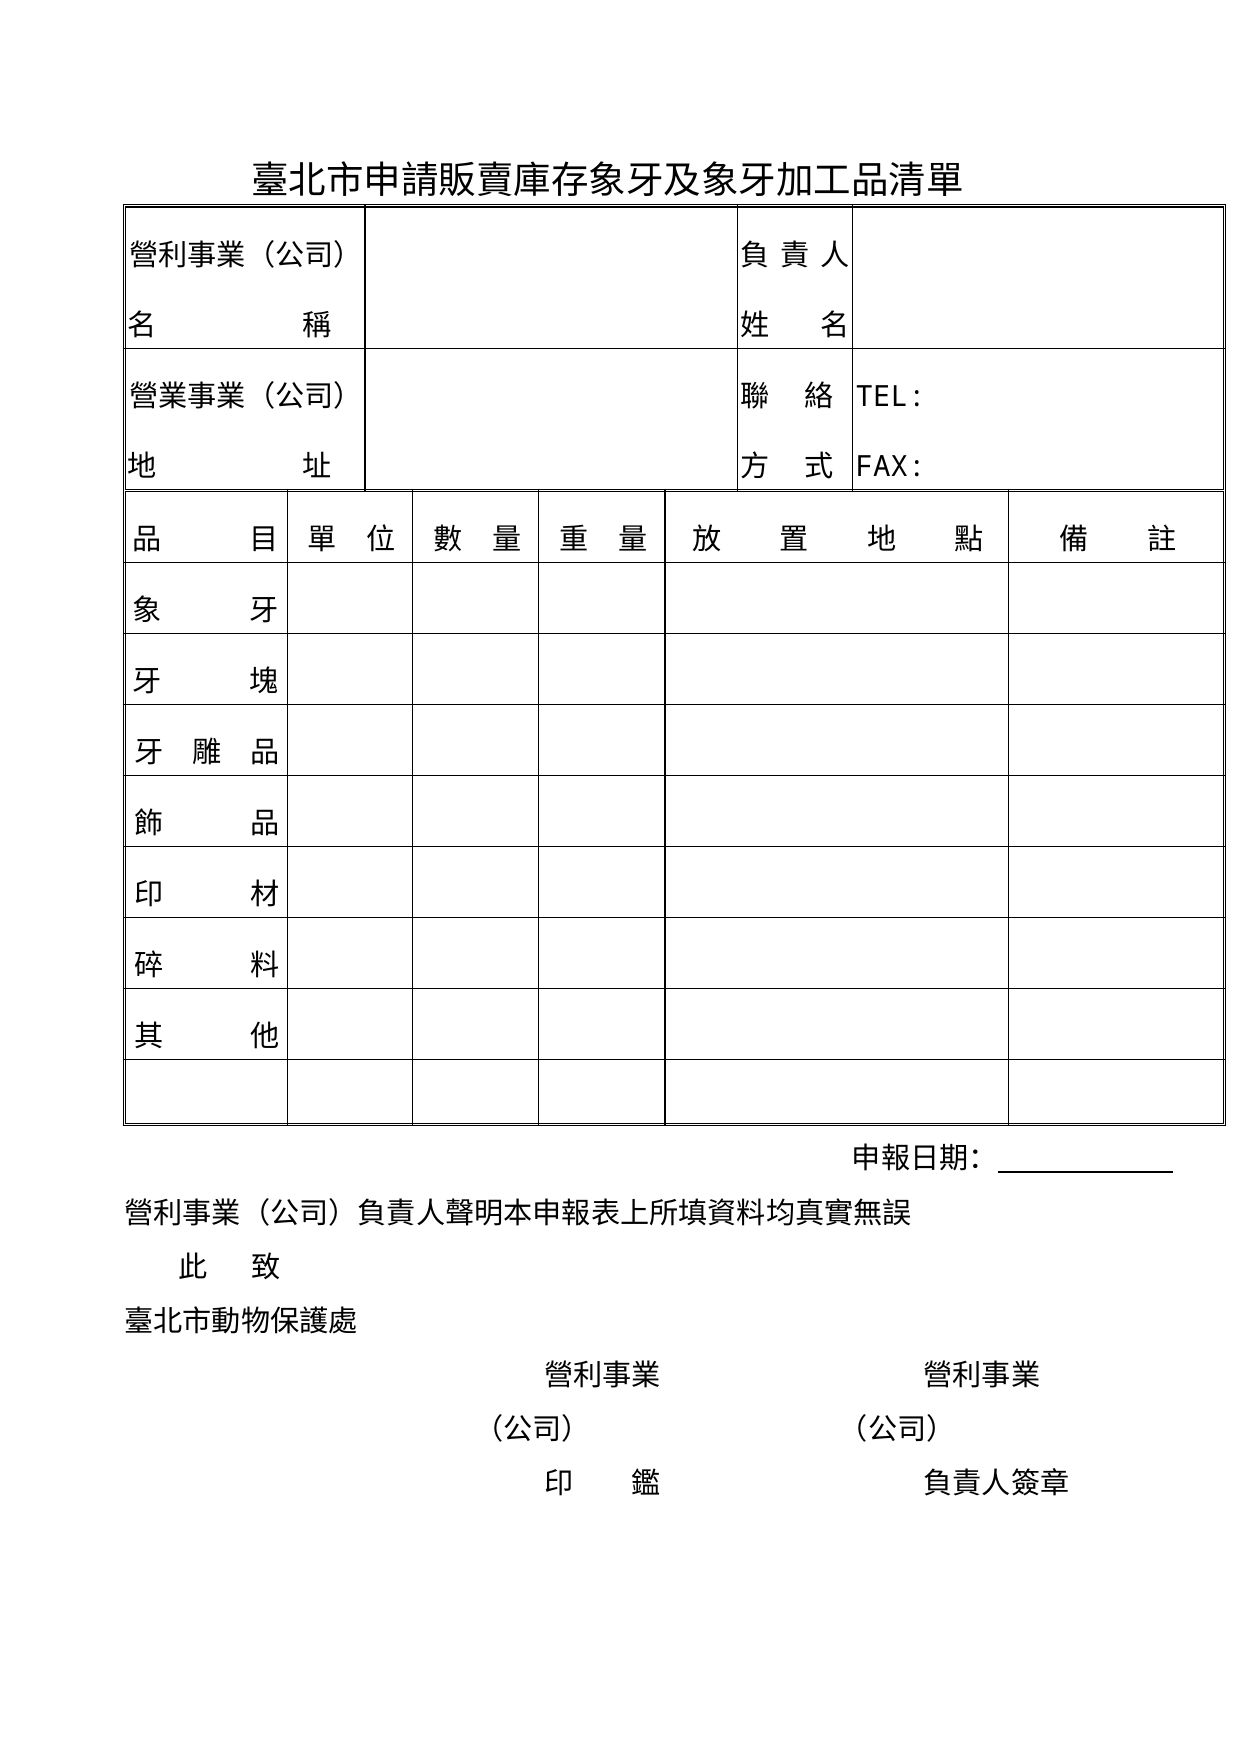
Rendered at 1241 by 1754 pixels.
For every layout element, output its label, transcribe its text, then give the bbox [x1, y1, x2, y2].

table_cell 碎 料 [126, 918, 287, 988]
table_cell [666, 634, 1008, 704]
text 申報日期： [124, 1126, 1174, 1180]
table_cell 聯絡 方式 [738, 349, 852, 488]
table_cell 重 量 [539, 492, 664, 562]
table_cell 放 置 地 點 [666, 492, 1008, 562]
table_cell [413, 563, 538, 633]
table_cell [288, 776, 412, 846]
table_cell [539, 989, 664, 1059]
text 印 鑑 負責人簽章 [124, 1451, 1128, 1505]
table_header 負責人 姓名 [738, 208, 852, 347]
table_cell 印 材 [126, 847, 287, 917]
table_cell TEL: FAX: [853, 349, 1223, 488]
table_cell [413, 776, 538, 846]
table_cell [666, 776, 1008, 846]
table_cell 其 他 [126, 989, 287, 1059]
table_cell [413, 705, 538, 775]
table_cell [126, 1060, 287, 1122]
table_cell [288, 634, 412, 704]
text 臺北市動物保護處 [124, 1288, 1155, 1342]
table_cell 牙 雕 品 [126, 705, 287, 775]
table_cell 飾 品 [126, 776, 287, 846]
text 臺北市申請販賣庫存象牙及象牙加工品清單 [87, 150, 1128, 204]
table_cell [539, 634, 664, 704]
table_cell [288, 1060, 412, 1122]
table_cell [1009, 989, 1223, 1059]
table_cell [539, 847, 664, 917]
table_cell 備 註 [1009, 492, 1223, 562]
table_cell [1009, 776, 1223, 846]
text 營利事業 營利事業 [124, 1342, 1128, 1396]
table_cell [666, 918, 1008, 988]
table_cell [288, 705, 412, 775]
table_cell [413, 634, 538, 704]
table_header [366, 208, 737, 347]
table_cell [1009, 918, 1223, 988]
table_cell [666, 563, 1008, 633]
table_cell [539, 705, 664, 775]
text （公司） （公司） [124, 1396, 1128, 1451]
table_cell [1009, 847, 1223, 917]
table_cell [1009, 705, 1223, 775]
table_cell [413, 989, 538, 1059]
table_cell [539, 1060, 664, 1122]
table_header 營利事業（公司） 名 稱 [126, 208, 364, 347]
table_cell 品 目 [126, 492, 287, 562]
table_cell 單 位 [288, 492, 412, 562]
table_cell [413, 918, 538, 988]
table_cell 象 牙 [126, 563, 287, 633]
table_cell 數 量 [413, 492, 538, 562]
table_cell [666, 989, 1008, 1059]
table_cell [288, 989, 412, 1059]
table_cell [288, 918, 412, 988]
table_cell [288, 563, 412, 633]
table_header [853, 208, 1223, 347]
table_cell [666, 1060, 1008, 1122]
text 此 致 [124, 1234, 1155, 1288]
text 營利事業（公司）負責人聲明本申報表上所填資料均真實無誤 [124, 1180, 1155, 1234]
table_cell [413, 1060, 538, 1122]
table_cell [666, 705, 1008, 775]
table_cell 牙 塊 [126, 634, 287, 704]
table_cell [1009, 563, 1223, 633]
table_cell [539, 918, 664, 988]
table_cell [1009, 634, 1223, 704]
table_cell [666, 847, 1008, 917]
table_cell 營業事業（公司） 地 址 [126, 349, 364, 488]
table_cell [539, 776, 664, 846]
table_cell [413, 847, 538, 917]
table_cell [288, 847, 412, 917]
table_cell [366, 349, 737, 488]
table_cell [539, 563, 664, 633]
table_cell [1009, 1060, 1223, 1122]
